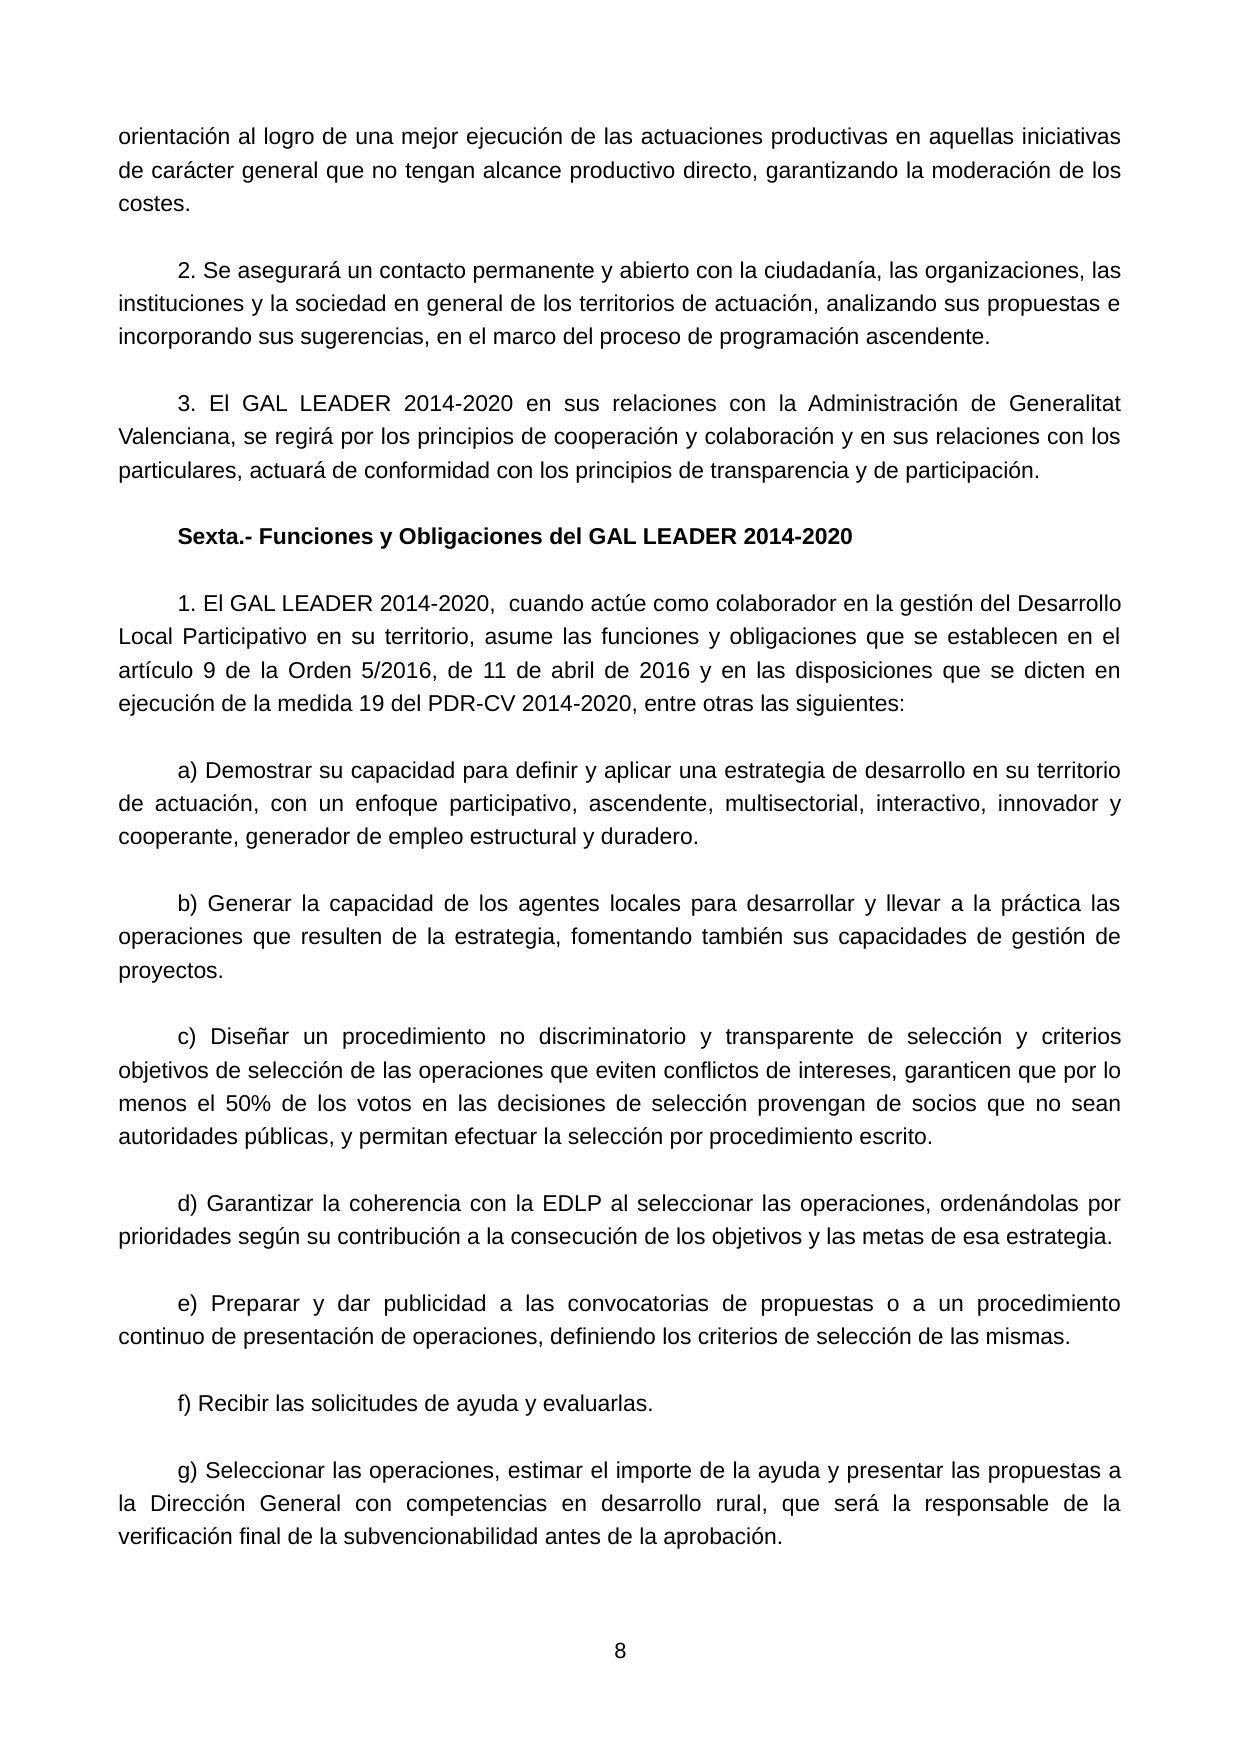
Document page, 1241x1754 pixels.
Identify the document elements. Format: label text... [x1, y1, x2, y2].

text g) Seleccionar las operaciones, estimar el importe de la ayuda y presentar las propuestas a la Dirección General con competencias en desarrollo rural, que será la responsable de la verificación final de la subvencionabilidad antes de la aprobación. [118, 1451, 1122, 1551]
text orientación al logro de una mejor ejecución de las actuaciones productivas en aquellas iniciativas de carácter general que no tengan alcance productivo directo, garantizando la moderación de los costes. [118, 118, 1122, 218]
text 1. El GAL LEADER 2014-2020, cuando actúe como colaborador en la gestión del Desarrollo Local Participativo en su territorio, asume las funciones y obligaciones que se establecen en el artículo 9 de la Orden 5/2016, de 11 de abril de 2016 y en las disposiciones que se dicten en ejecución de la medida 19 del PDR-CV 2014-2020, entre otras las siguientes: [118, 585, 1122, 718]
text Sexta.- Funciones y Obligaciones del GAL LEADER 2014-2020 [118, 518, 1122, 551]
text c) Diseñar un procedimiento no discriminatorio y transparente de selección y criterios objetivos de selección de las operaciones que eviten conflictos de intereses, garanticen que por lo menos el 50% de los votos en las decisiones de selección provengan de socios que no sean autoridades públicas, y permitan efectuar la selección por procedimiento escrito. [118, 1018, 1122, 1151]
text 3. El GAL LEADER 2014-2020 en sus relaciones con la Administración de Generalitat Valenciana, se regirá por los principios de cooperación y colaboración y en sus relaciones con los particulares, actuará de conformidad con los principios de transparencia y de participación. [118, 385, 1122, 485]
text d) Garantizar la coherencia con la EDLP al seleccionar las operaciones, ordenándolas por prioridades según su contribución a la consecución de los objetivos y las metas de esa estrategia. [118, 1185, 1122, 1251]
text b) Generar la capacidad de los agentes locales para desarrollar y llevar a la práctica las operaciones que resulten de la estrategia, fomentando también sus capacidades de gestión de proyectos. [118, 885, 1122, 985]
text 2. Se asegurará un contacto permanente y abierto con la ciudadanía, las organizaciones, las instituciones y la sociedad en general de los territorios de actuación, analizando sus propuestas e incorporando sus sugerencias, en el marco del proceso de programación ascendente. [118, 251, 1122, 351]
text e) Preparar y dar publicidad a las convocatorias de propuestas o a un procedimiento continuo de presentación de operaciones, definiendo los criterios de selección de las mismas. [118, 1285, 1122, 1351]
text f) Recibir las solicitudes de ayuda y evaluarlas. [118, 1385, 1122, 1418]
text a) Demostrar su capacidad para definir y aplicar una estrategia de desarrollo en su territorio de actuación, con un enfoque participativo, ascendente, multisectorial, interactivo, innovador y cooperante, generador de empleo estructural y duradero. [118, 751, 1122, 851]
